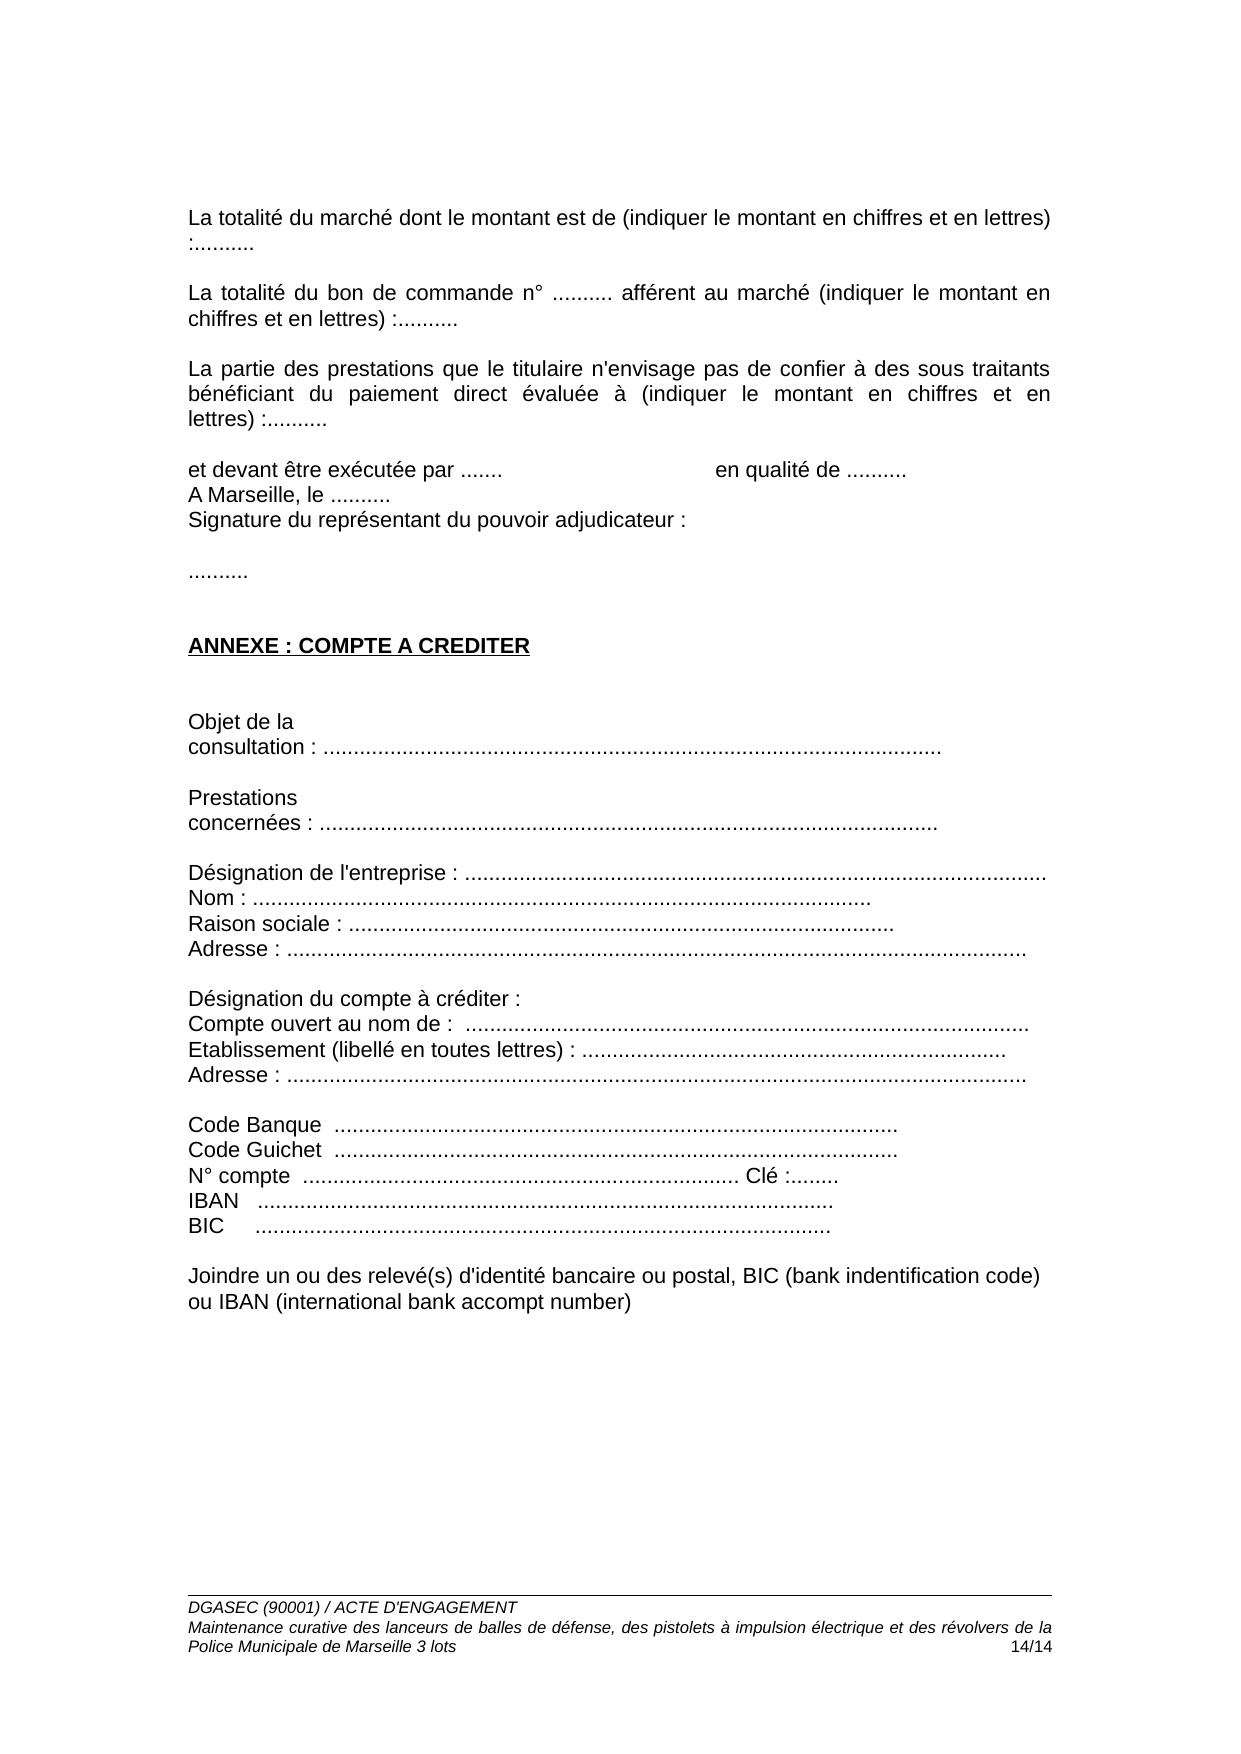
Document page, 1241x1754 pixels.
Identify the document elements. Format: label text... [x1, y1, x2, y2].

text Joindre un ou des relevé(s) d'identité bancaire ou postal, BIC (bank indentification code) ou IBAN (international bank accompt number) [188, 1263, 1052, 1314]
text Désignation du compte à créditer : [188, 986, 1052, 1011]
text Raison sociale : .......................................................................................... [188, 910, 1052, 936]
text BIC ............................................................................................... [188, 1213, 1052, 1238]
text ANNEXE : COMPTE A CREDITER [188, 633, 1052, 658]
text Désignation de l'entreprise : ................................................................................................ [188, 860, 1052, 885]
text La totalité du marché dont le montant est de (indiquer le montant en chiffres et en lettres) :.......... [188, 204, 1052, 255]
text Nom : ...................................................................................................... [188, 885, 1052, 910]
text IBAN ............................................................................................... [188, 1188, 1052, 1213]
text Etablissement (libellé en toutes lettres) : ...................................................................... [188, 1036, 1052, 1062]
text Code Banque ............................................................................................. [188, 1112, 1052, 1137]
text A Marseille, le .......... [188, 482, 1052, 507]
text Objet de la consultation : ...................................................................................................... [188, 709, 1052, 759]
text et devant être exécutée par ....... en qualité de .......... [188, 457, 1052, 482]
text La partie des prestations que le titulaire n'envisage pas de confier à des sous traitants bénéficiant du paiement direct évaluée à (indiquer le montant en chiffres et en lettres) :.......... [188, 356, 1052, 431]
text Prestations concernées : ...................................................................................................... [188, 784, 1052, 835]
text N° compte ........................................................................ Clé :........ [188, 1162, 1052, 1188]
text Adresse : .......................................................................................................................... [188, 1062, 1052, 1087]
text .......... [188, 557, 1052, 583]
text Code Guichet ............................................................................................. [188, 1137, 1052, 1162]
text Adresse : .......................................................................................................................... [188, 936, 1052, 961]
text Compte ouvert au nom de : ............................................................................................. [188, 1011, 1052, 1036]
text La totalité du bon de commande n° .......... afférent au marché (indiquer le montant en chiffres et en lettres) :.......... [188, 280, 1052, 331]
text Signature du représentant du pouvoir adjudicateur : [188, 507, 1052, 532]
